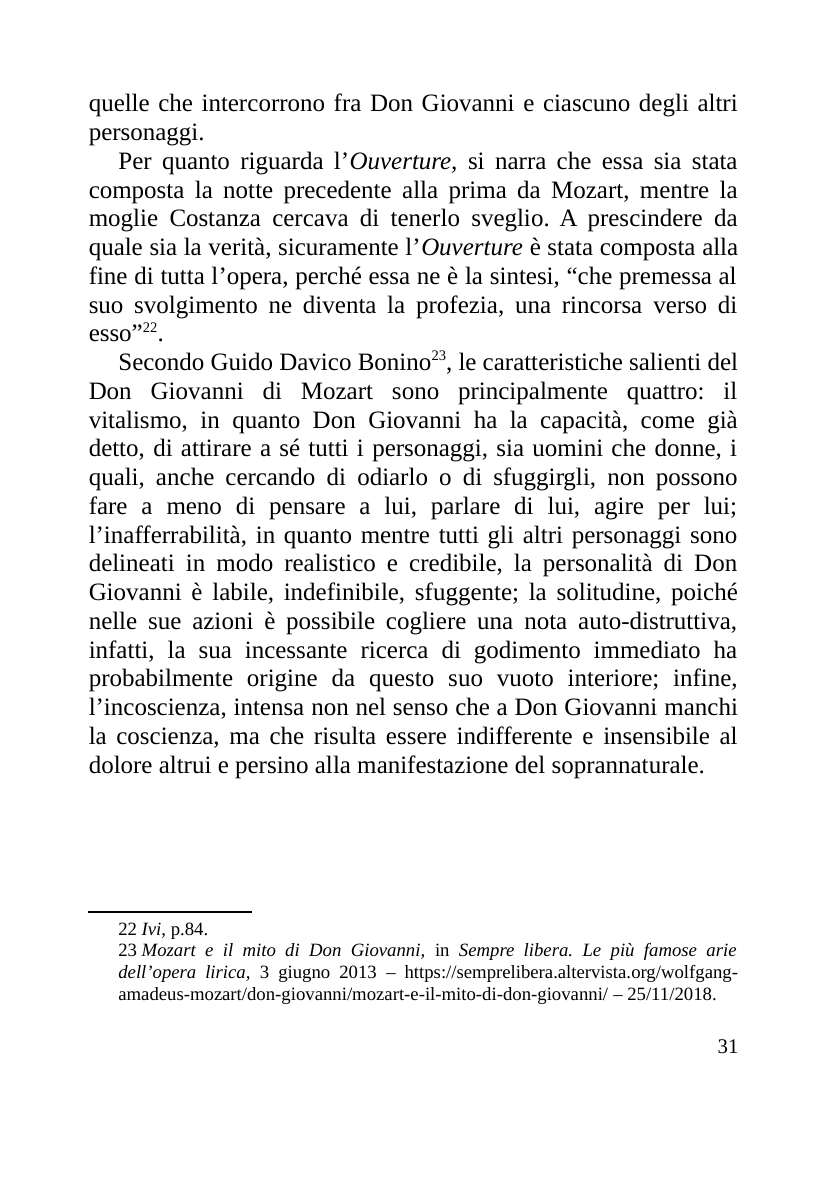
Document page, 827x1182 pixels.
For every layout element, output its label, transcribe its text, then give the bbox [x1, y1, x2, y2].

text Secondo Guido Davico Bonino, le caratteristiche salienti del Don Giovanni di Mozart sono principalmente quattro: il vitalismo, in quanto Don Giovanni ha la capacità, come già detto, di attirare a sé tutti i personaggi, sia uomini che donne, i quali, anche cercando di odiarlo o di sfuggirgli, non possono fare a meno di pensare a lui, parlare di lui, agire per lui; l’inafferrabilità, in quanto mentre tutti gli altri personaggi sono delineati in modo realistico e credibile, la personalità di Don Giovanni è labile, indefinibile, sfuggente; la solitudine, poiché nelle sue azioni è possibile cogliere una nota auto-distruttiva, infatti, la sua incessante ricerca di godimento immediato ha probabilmente origine da questo suo vuoto interiore; infine, l’incoscienza, intensa non nel senso che a Don Giovanni manchi la coscienza, ma che risulta essere indifferente e insensibile al dolore altrui e persino alla manifestazione del soprannaturale. [88, 347, 738, 778]
text quelle che intercorrono fra Don Giovanni e ciascuno degli altri personaggi. [88, 88, 738, 146]
text Mozart e il mito di Don Giovanni, in Sempre libera. Le più famose arie dell’opera lirica, 3 giugno 2013 – https://semprelibera.altervista.org/wolfgang-amadeus-mozart/don-giovanni/mozart-e-il-mito-di-don-giovanni/ – 25/11/2018. [118, 939, 738, 1004]
text Ivi, p.84. [118, 918, 738, 939]
text Per quanto riguarda l’Ouverture, si narra che essa sia stata composta la notte precedente alla prima da Mozart, mentre la moglie Costanza cercava di tenerlo sveglio. A prescindere da quale sia la verità, sicuramente l’Ouverture è stata composta alla fine di tutta l’opera, perché essa ne è la sintesi, “che premessa al suo svolgimento ne diventa la profezia, una rincorsa verso di esso”. [88, 146, 738, 347]
